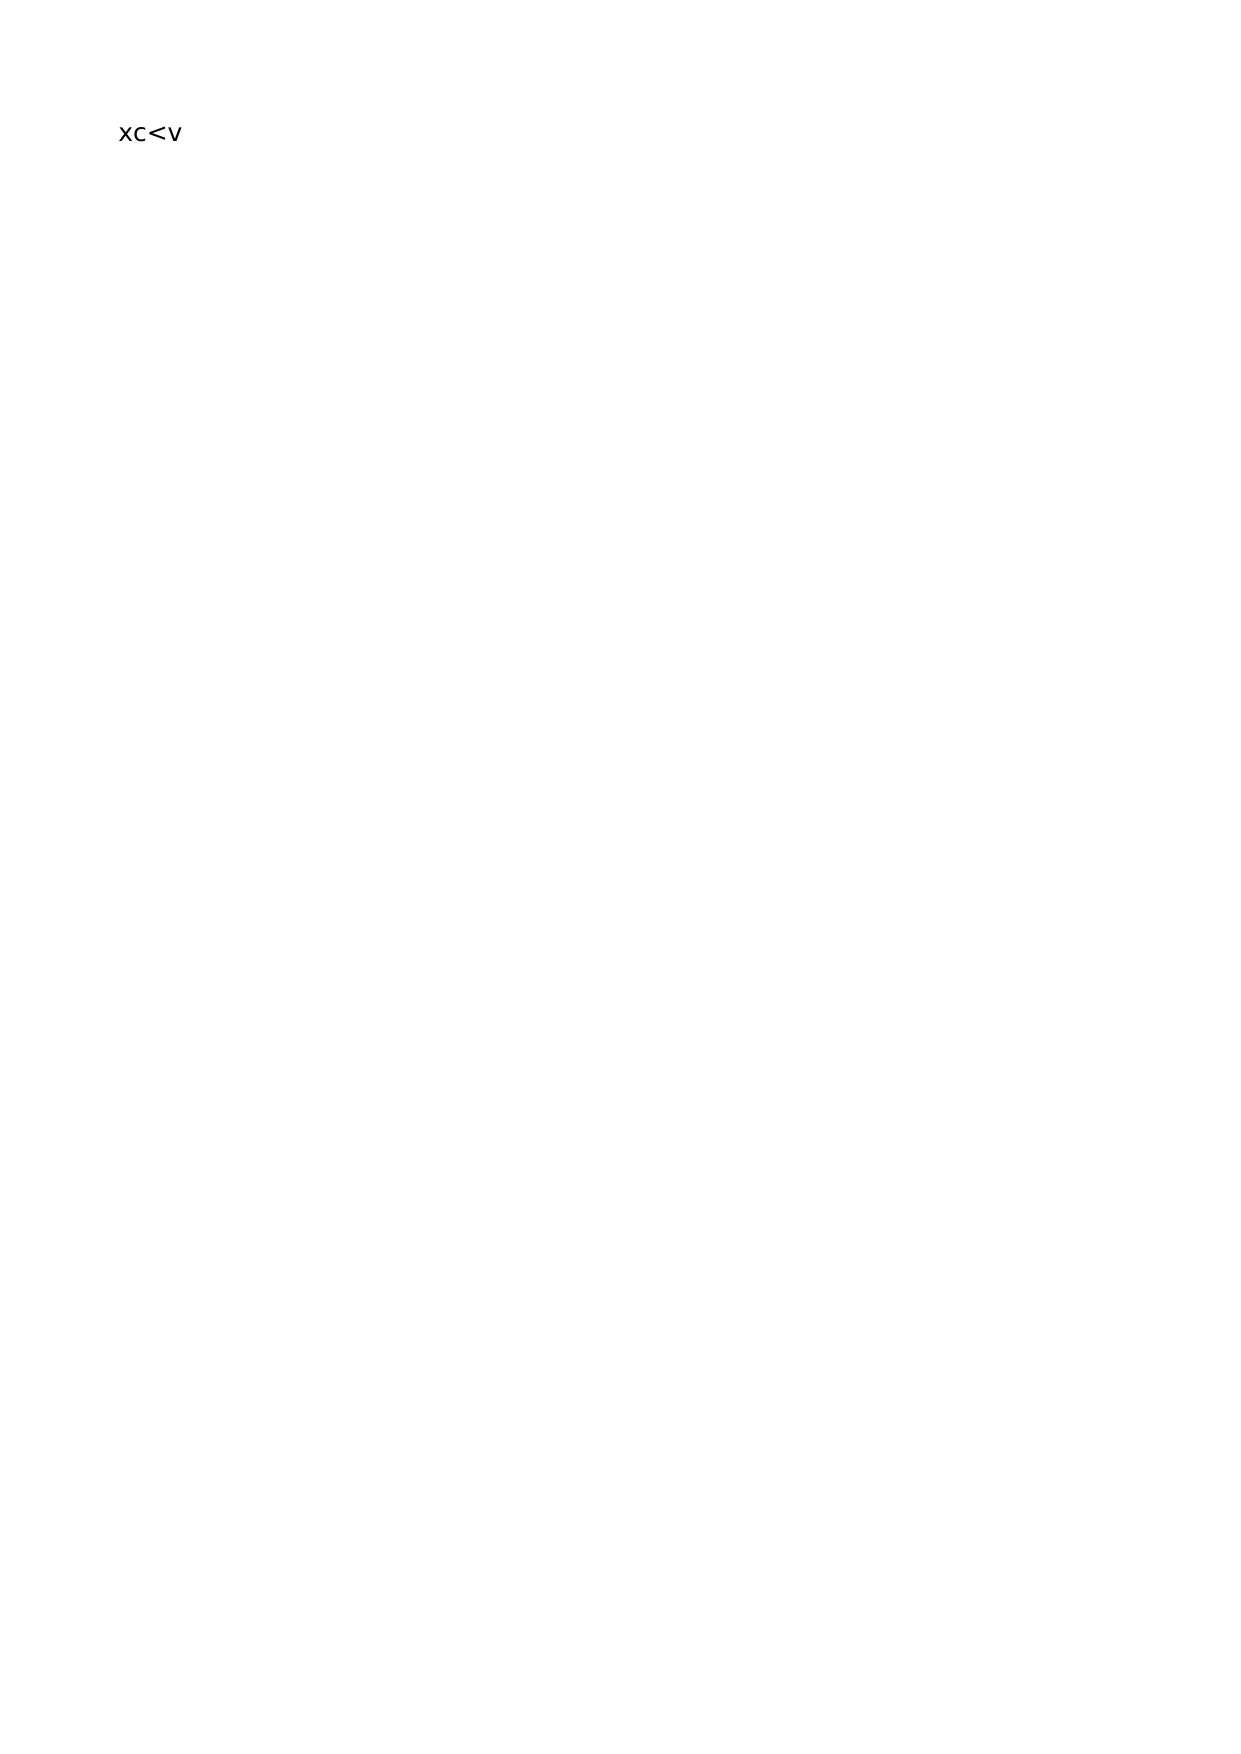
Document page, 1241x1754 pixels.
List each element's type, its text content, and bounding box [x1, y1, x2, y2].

text xc<v [118, 118, 1122, 147]
